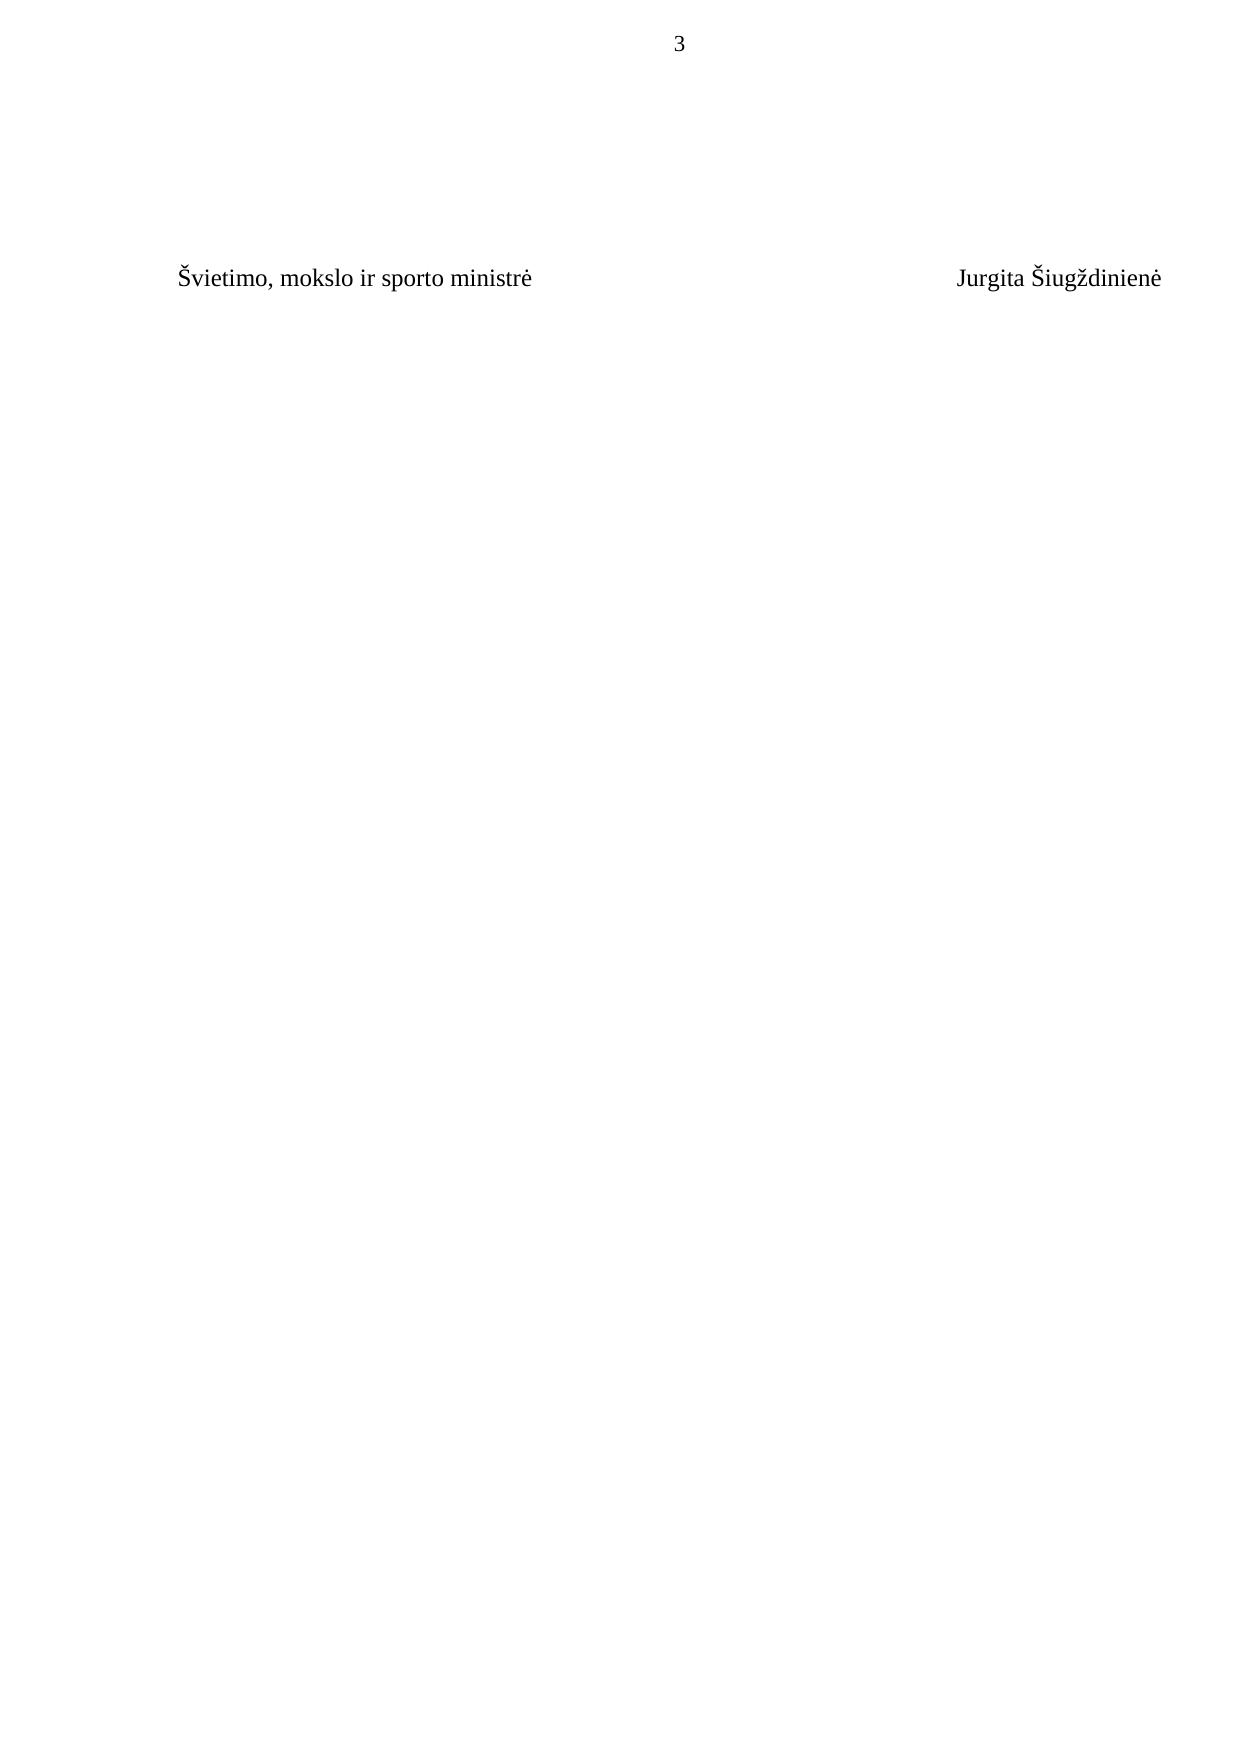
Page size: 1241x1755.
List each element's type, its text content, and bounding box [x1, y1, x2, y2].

text Švietimo, mokslo ir sporto ministrė Jurgita Šiugždinienė [177, 263, 1181, 292]
